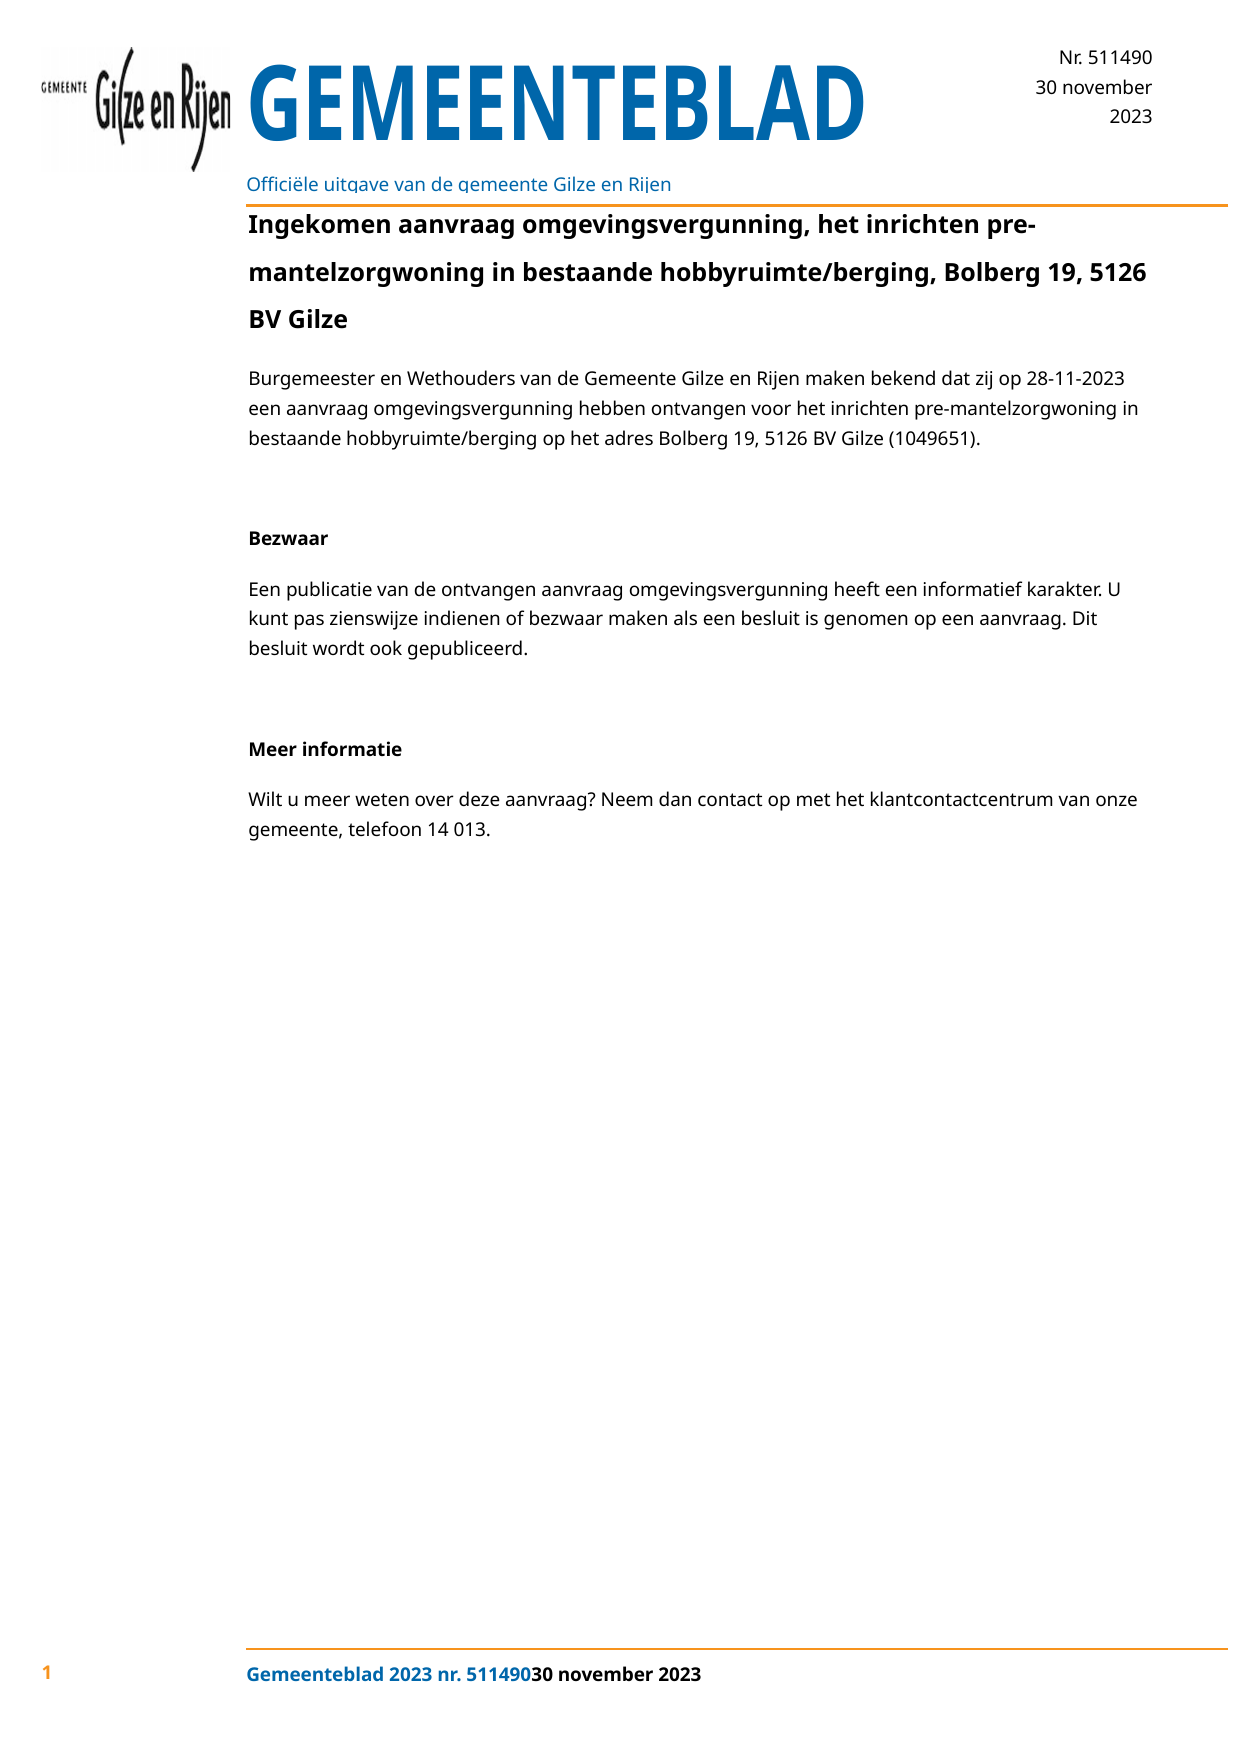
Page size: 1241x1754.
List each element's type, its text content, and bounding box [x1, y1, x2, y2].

picture [41, 47, 231, 172]
text Ingekomen aanvraag omgevingsvergunning, het inrichten pre-mantelzorgwoning in bestaande hobbyruimte/berging, Bolberg 19, 5126 BV Gilze [248, 207, 1152, 336]
text Een publicatie van de ontvangen aanvraag omgevingsvergunning heeft een informatief karakter. U kunt pas zienswijze indienen of bezwaar maken als een besluit is genomen op een aanvraag. Dit besluit wordt ook gepubliceerd. [248, 576, 1152, 661]
text Meer informatie [248, 736, 1152, 762]
text Wilt u meer weten over deze aanvraag? Neem dan contact op met het klantcontactcentrum van onze gemeente, telefoon 14 013. [248, 786, 1152, 842]
text Bezwaar [248, 526, 1152, 551]
text Burgemeester en Wethouders van de Gemeente Gilze en Rijen maken bekend dat zij op 28-11-2023 een aanvraag omgevingsvergunning hebben ontvangen voor het inrichten pre-mantelzorgwoning in bestaande hobbyruimte/berging op het adres Bolberg 19, 5126 BV Gilze (1049651). [248, 366, 1152, 450]
